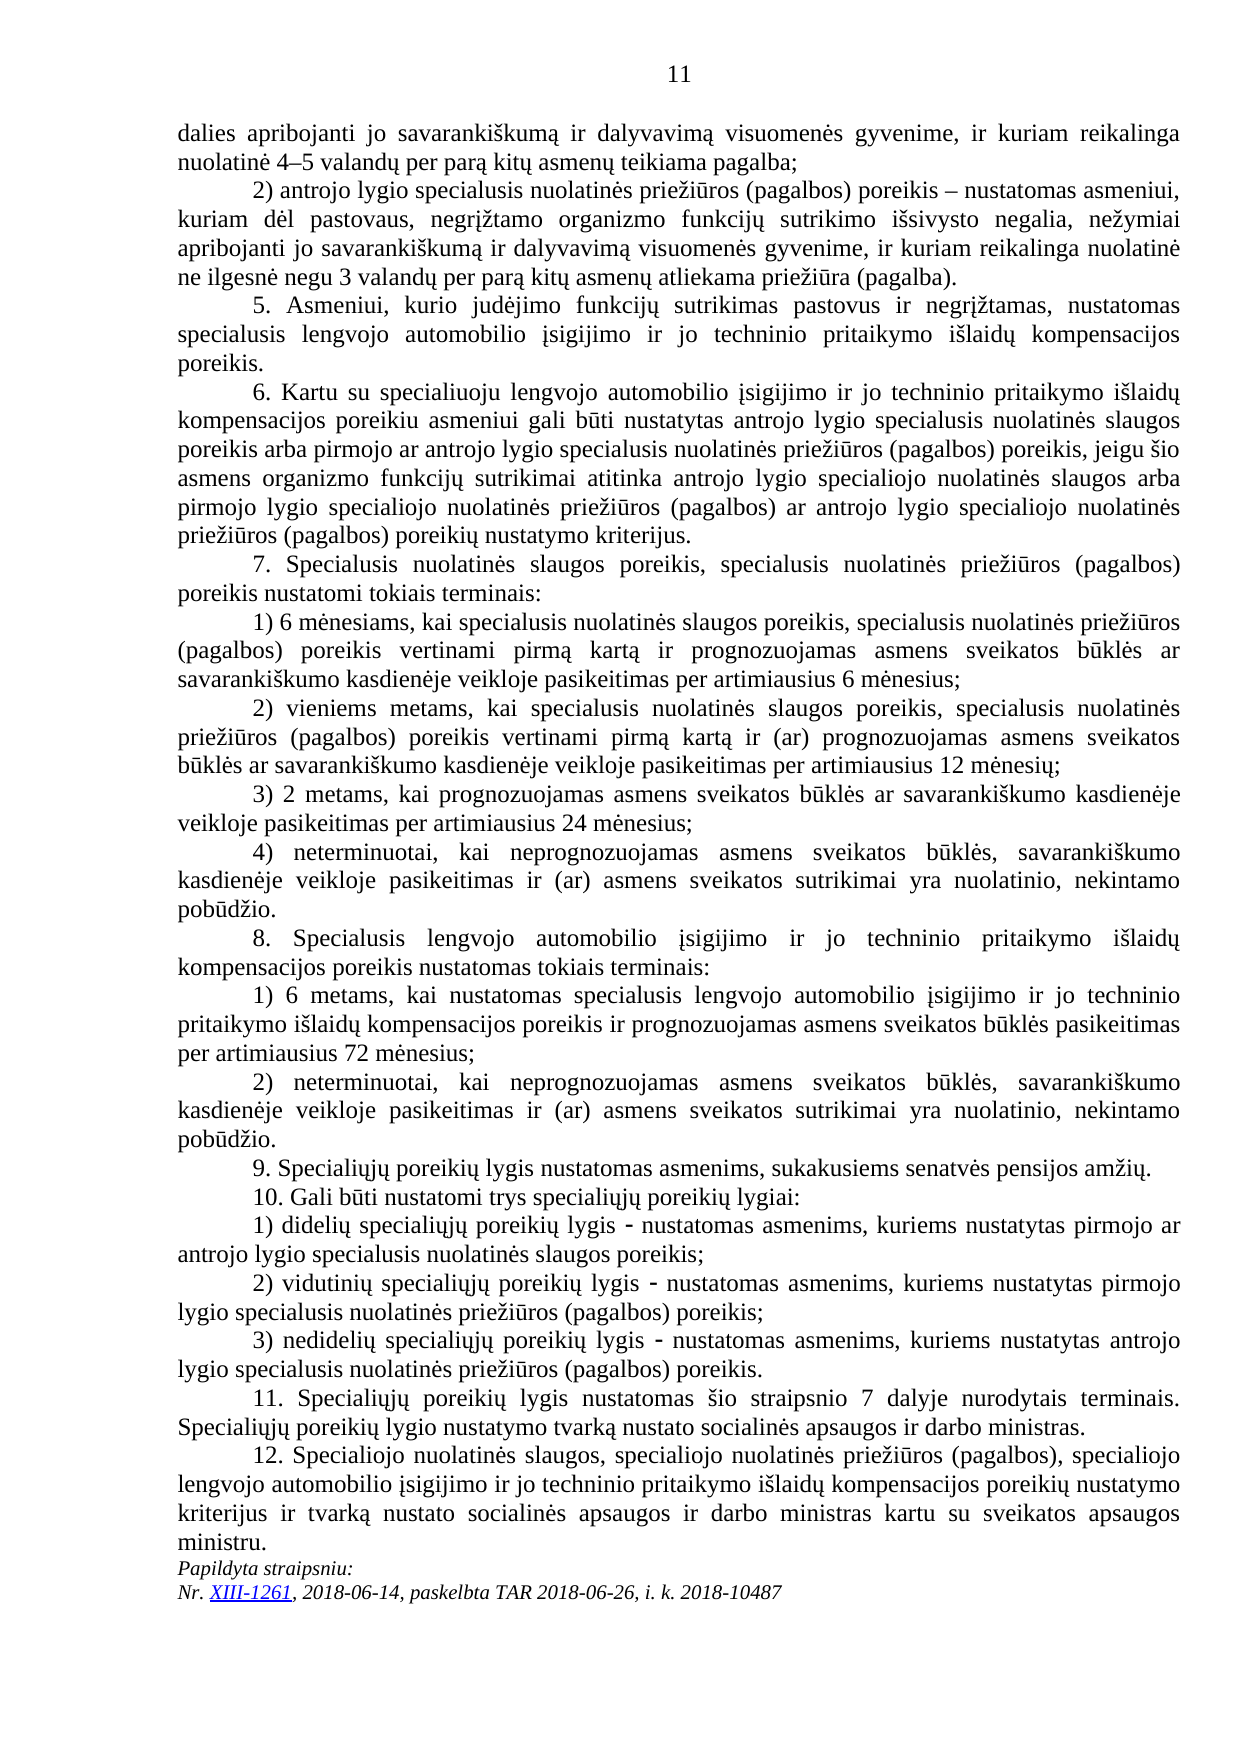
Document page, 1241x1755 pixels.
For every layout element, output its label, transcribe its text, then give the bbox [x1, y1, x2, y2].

text 1) didelių specialiųjų poreikių lygis  nustatomas asmenims, kuriems nustatytas pirmojo ar antrojo lygio specialusis nuolatinės slaugos poreikis; [177, 1211, 1181, 1268]
text 5. Asmeniui, kurio judėjimo funkcijų sutrikimas pastovus ir negrįžtamas, nustatomas specialusis lengvojo automobilio įsigijimo ir jo techninio pritaikymo išlaidų kompensacijos poreikis. [177, 291, 1181, 377]
text 2) neterminuotai, kai neprognozuojamas asmens sveikatos būklės, savarankiškumo kasdienėje veikloje pasikeitimas ir (ar) asmens sveikatos sutrikimai yra nuolatinio, nekintamo pobūdžio. [177, 1067, 1181, 1153]
text 11. Specialiųjų poreikių lygis nustatomas šio straipsnio 7 dalyje nurodytais terminais. Specialiųjų poreikių lygio nustatymo tvarką nustato socialinės apsaugos ir darbo ministras. [177, 1383, 1181, 1441]
text 2) vieniems metams, kai specialusis nuolatinės slaugos poreikis, specialusis nuolatinės priežiūros (pagalbos) poreikis vertinami pirmą kartą ir (ar) prognozuojamas asmens sveikatos būklės ar savarankiškumo kasdienėje veikloje pasikeitimas per artimiausius 12 mėnesių; [177, 693, 1181, 779]
text 1) 6 metams, kai nustatomas specialusis lengvojo automobilio įsigijimo ir jo techninio pritaikymo išlaidų kompensacijos poreikis ir prognozuojamas asmens sveikatos būklės pasikeitimas per artimiausius 72 mėnesius; [177, 981, 1181, 1067]
text 2) vidutinių specialiųjų poreikių lygis  nustatomas asmenims, kuriems nustatytas pirmojo lygio specialusis nuolatinės priežiūros (pagalbos) poreikis; [177, 1268, 1181, 1326]
text 6. Kartu su specialiuoju lengvojo automobilio įsigijimo ir jo techninio pritaikymo išlaidų kompensacijos poreikiu asmeniui gali būti nustatytas antrojo lygio specialusis nuolatinės slaugos poreikis arba pirmojo ar antrojo lygio specialusis nuolatinės priežiūros (pagalbos) poreikis, jeigu šio asmens organizmo funkcijų sutrikimai atitinka antrojo lygio specialiojo nuolatinės slaugos arba pirmojo lygio specialiojo nuolatinės priežiūros (pagalbos) ar antrojo lygio specialiojo nuolatinės priežiūros (pagalbos) poreikių nustatymo kriterijus. [177, 377, 1181, 549]
text 10. Gali būti nustatomi trys specialiųjų poreikių lygiai: [177, 1182, 1181, 1211]
text 4) neterminuotai, kai neprognozuojamas asmens sveikatos būklės, savarankiškumo kasdienėje veikloje pasikeitimas ir (ar) asmens sveikatos sutrikimai yra nuolatinio, nekintamo pobūdžio. [177, 837, 1181, 923]
text 12. Specialiojo nuolatinės slaugos, specialiojo nuolatinės priežiūros (pagalbos), specialiojo lengvojo automobilio įsigijimo ir jo techninio pritaikymo išlaidų kompensacijos poreikių nustatymo kriterijus ir tvarką nustato socialinės apsaugos ir darbo ministras kartu su sveikatos apsaugos ministru. [177, 1441, 1181, 1556]
text 9. Specialiųjų poreikių lygis nustatomas asmenims, sukakusiems senatvės pensijos amžių. [177, 1153, 1181, 1182]
text 3) nedidelių specialiųjų poreikių lygis  nustatomas asmenims, kuriems nustatytas antrojo lygio specialusis nuolatinės priežiūros (pagalbos) poreikis. [177, 1326, 1181, 1383]
text 2) antrojo lygio specialusis nuolatinės priežiūros (pagalbos) poreikis – nustatomas asmeniui, kuriam dėl pastovaus, negrįžtamo organizmo funkcijų sutrikimo išsivysto negalia, nežymiai apribojanti jo savarankiškumą ir dalyvavimą visuomenės gyvenime, ir kuriam reikalinga nuolatinė ne ilgesnė negu 3 valandų per parą kitų asmenų atliekama priežiūra (pagalba). [177, 176, 1181, 291]
text Nr. XIII-1261, 2018-06-14, paskelbta TAR 2018-06-26, i. k. 2018-10487 [177, 1580, 1181, 1604]
text dalies apribojanti jo savarankiškumą ir dalyvavimą visuomenės gyvenime, ir kuriam reikalinga nuolatinė 4–5 valandų per parą kitų asmenų teikiama pagalba; [177, 118, 1181, 176]
text 1) 6 mėnesiams, kai specialusis nuolatinės slaugos poreikis, specialusis nuolatinės priežiūros (pagalbos) poreikis vertinami pirmą kartą ir prognozuojamas asmens sveikatos būklės ar savarankiškumo kasdienėje veikloje pasikeitimas per artimiausius 6 mėnesius; [177, 607, 1181, 693]
text Papildyta straipsniu: [177, 1556, 1181, 1580]
text 7. Specialusis nuolatinės slaugos poreikis, specialusis nuolatinės priežiūros (pagalbos) poreikis nustatomi tokiais terminais: [177, 549, 1181, 607]
text 8. Specialusis lengvojo automobilio įsigijimo ir jo techninio pritaikymo išlaidų kompensacijos poreikis nustatomas tokiais terminais: [177, 923, 1181, 981]
text 3) 2 metams, kai prognozuojamas asmens sveikatos būklės ar savarankiškumo kasdienėje veikloje pasikeitimas per artimiausius 24 mėnesius; [177, 779, 1181, 837]
